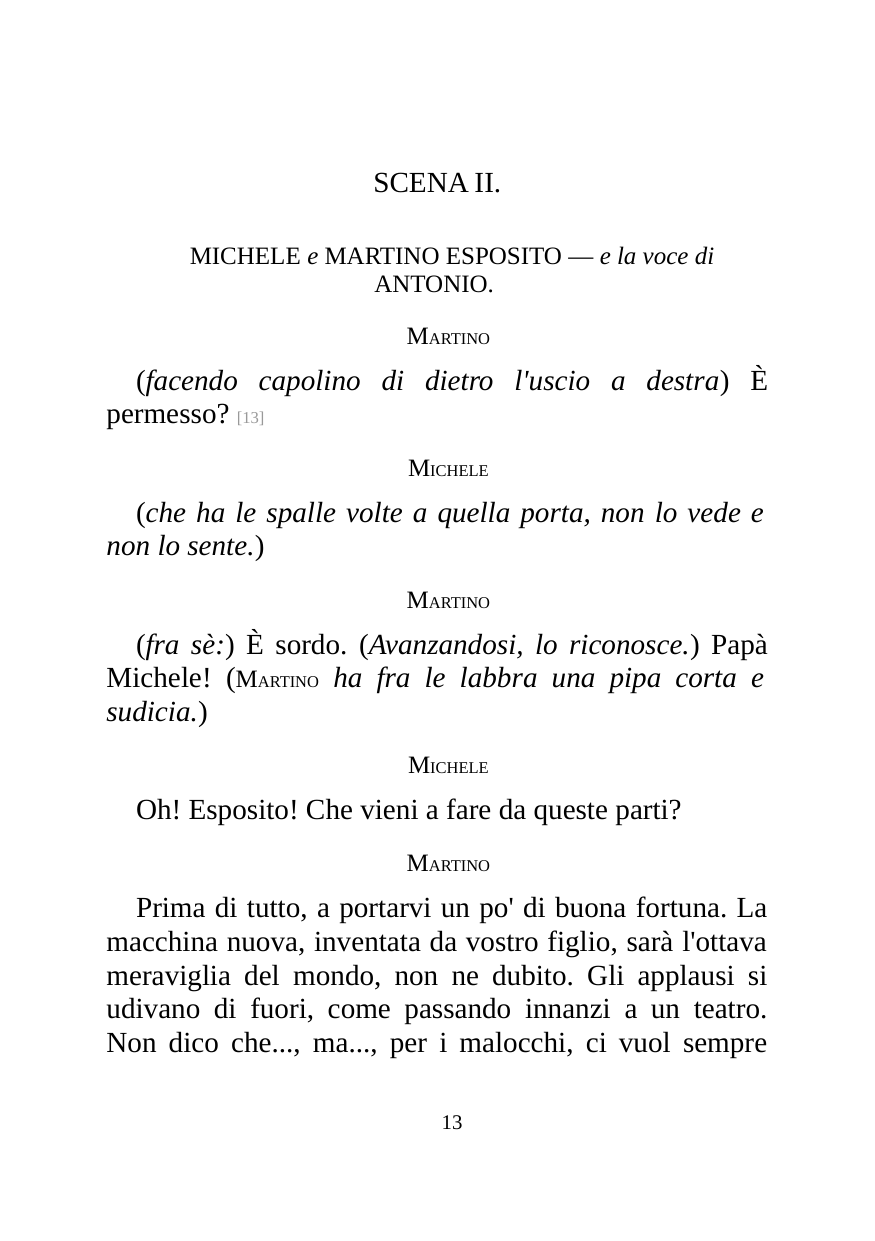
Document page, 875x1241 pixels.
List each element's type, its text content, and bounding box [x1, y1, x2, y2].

text Michele [106, 449, 768, 482]
text (fra sè:) È sordo. (Avanzandosi, lo riconosce.) Papà Michele! (Martino ha fra le labbra una pipa corta e sudicia.) [106, 627, 768, 727]
text MICHELE e MARTINO ESPOSITO — e la voce di ANTONIO. [106, 241, 768, 298]
text (facendo capolino di dietro l'uscio a destra) È permesso? [13] [106, 363, 768, 430]
text Prima di tutto, a portarvi un po' di buona fortuna. La macchina nuova, inventata da vostro figlio, sarà l'ottava meraviglia del mondo, non ne dubito. Gli applausi si udivano di fuori, come passando innanzi a un teatro. Non dico che..., ma..., per i malocchi, ci vuol sempre [106, 891, 768, 1058]
text Martino [106, 844, 768, 878]
text Oh! Esposito! Che vieni a fare da queste parti? [106, 792, 768, 826]
subtitle SCENA II. [106, 165, 768, 199]
text Michele [106, 746, 768, 780]
text Martino [106, 581, 768, 614]
text (che ha le spalle volte a quella porta, non lo vede e non lo sente.) [106, 495, 768, 562]
text Martino [106, 317, 768, 351]
